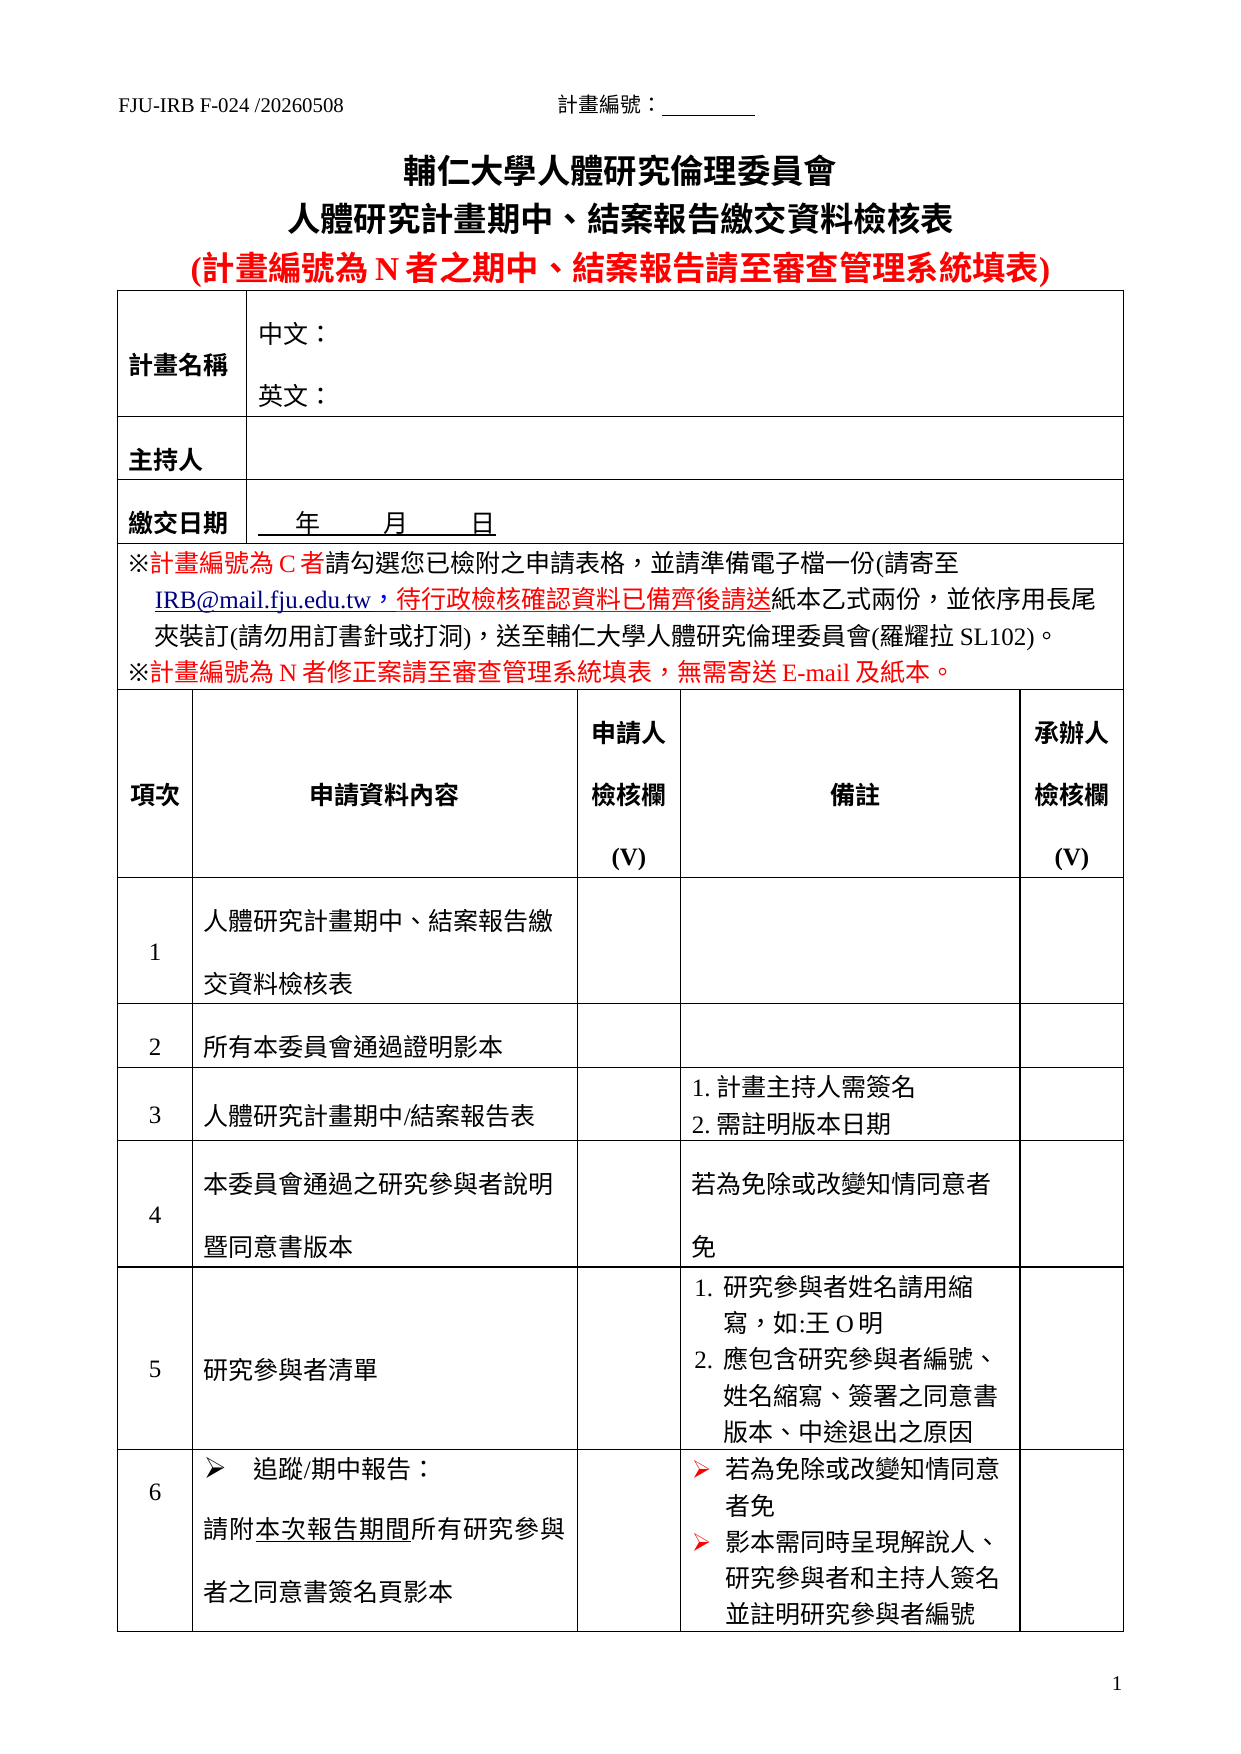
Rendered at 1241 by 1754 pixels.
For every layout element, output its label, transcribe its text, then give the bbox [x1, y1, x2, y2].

table_cell 備註 [681, 690, 1019, 877]
table_cell 若為免除或改變知情同意者免 影本需同時呈現解說人、研究參與者和主持人簽名並註明研究參與者編號 第一位研究參與者者需檢附完整知情同意書影本，其餘檢附簽名頁 20人以下(含20人)全附 20人以上～999人，第1至20人全附；第21人起每20份抽1份，以系統抽樣，例如： 22、42、62 1000人以上，第1至20人全附；第21人起每100份抽1份，1001例如: 102、202、302 [681, 1450, 1019, 1631]
table_cell [578, 1268, 680, 1449]
table_cell 年 月 日 [247, 480, 1123, 543]
table_cell 人體研究計畫期中、結案報告繳交資料檢核表 [193, 878, 577, 1003]
table_cell [578, 1068, 680, 1140]
table_cell [578, 1450, 680, 1631]
table_cell 5 [118, 1268, 192, 1449]
table_cell ※計畫編號為C者請勾選您已檢附之申請表格，並請準備電子檔一份(請寄至 IRB@mail.fju.edu.tw，待行政檢核確認資料已備齊後請送紙本乙式兩份，並依序用長尾夾裝訂(請勿用訂書針或打洞)，送至輔仁大學人體研究倫理委員會(羅耀拉SL102)。 ※計畫編號為N者修正案請至審查管理系統填表，無需寄送E-mail及紙本。 [118, 544, 1123, 689]
table_cell 承辦人 檢核欄(V) [1021, 690, 1123, 877]
table_cell 項次 [118, 690, 192, 877]
text (計畫編號為N者之期中、結案報告請至審查管理系統填表) [118, 241, 1122, 289]
table_cell [1021, 1141, 1123, 1266]
table_cell [1021, 878, 1123, 1003]
table_cell 4 [118, 1141, 192, 1266]
text 輔仁大學人體研究倫理委員會 [118, 145, 1122, 193]
table_cell [1021, 1068, 1123, 1140]
table_cell [681, 878, 1019, 1003]
table_header 中文： 英文： [247, 291, 1123, 416]
table_cell 主持人 [118, 417, 246, 479]
table_cell 6 [118, 1450, 192, 1631]
table_cell 繳交日期 [118, 480, 246, 543]
table_cell 計畫主持人需簽名 需註明版本日期 [681, 1068, 1019, 1140]
table_cell [578, 878, 680, 1003]
table_cell [578, 1004, 680, 1067]
table_cell 2 [118, 1004, 192, 1067]
table_cell 人體研究計畫期中/結案報告表 [193, 1068, 577, 1140]
table_cell 若為免除或改變知情同意者免 [681, 1141, 1019, 1266]
table_cell 1 [118, 878, 192, 1003]
table_cell 本委員會通過之研究參與者說明暨同意書版本 [193, 1141, 577, 1266]
table_cell 研究參與者姓名請用縮寫，如:王O明 應包含研究參與者編號、姓名縮寫、簽署之同意書版本、中途退出之原因 [681, 1268, 1019, 1449]
table_cell 申請人 檢核欄(V) [578, 690, 680, 877]
table_cell 所有本委員會通過證明影本 [193, 1004, 577, 1067]
table_cell 3 [118, 1068, 192, 1140]
table_cell [578, 1141, 680, 1266]
table_cell [1021, 1268, 1123, 1449]
table_cell 追蹤/期中報告： 請附本次報告期間所有研究參與者之同意書簽名頁影本 結案報告： 請附所有研究參與者之同意書簽名頁影本 [193, 1450, 577, 1631]
table_header 計畫名稱 [118, 291, 246, 416]
table_cell [681, 1004, 1019, 1067]
table_cell 申請資料內容 [193, 690, 577, 877]
table_cell 研究參與者清單 [193, 1268, 577, 1449]
text 人體研究計畫期中、結案報告繳交資料檢核表 [118, 193, 1122, 241]
table_cell [1021, 1004, 1123, 1067]
table_cell [247, 417, 1123, 479]
table_cell [1021, 1450, 1123, 1631]
